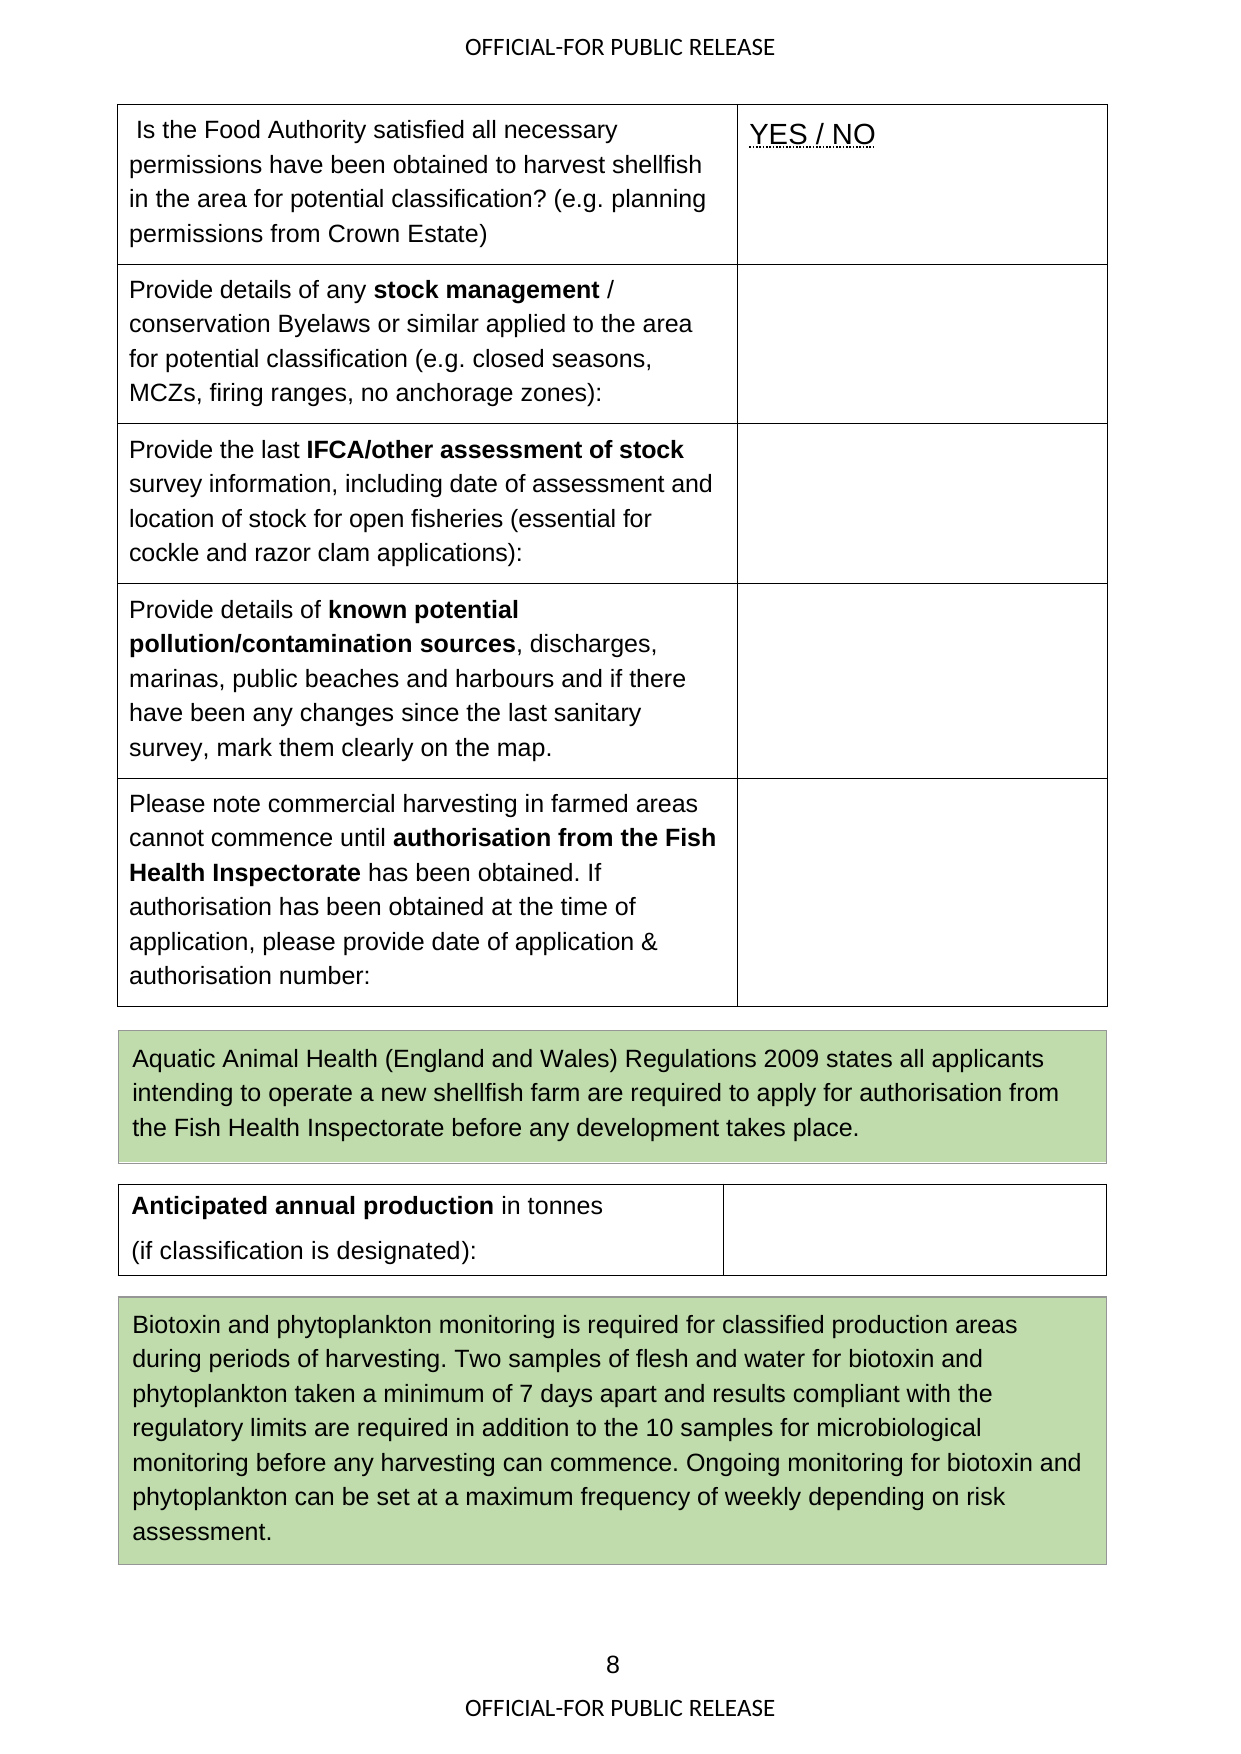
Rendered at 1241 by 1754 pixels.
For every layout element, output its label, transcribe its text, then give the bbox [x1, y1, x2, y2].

table_cell [738, 779, 1107, 1006]
table_cell [738, 424, 1107, 583]
table_header Biotoxin and phytoplankton monitoring is required for classified production areas during periods of harvesting. Two samples of flesh and water for biotoxin and phytoplankton taken a minimum of 7 days apart and results compliant with the regulatory limits are required in addition to the 10 samples for microbiological monitoring before any harvesting can commence. Ongoing monitoring for biotoxin and phytoplankton can be set at a maximum frequency of weekly depending on risk assessment. [119, 1298, 1106, 1564]
table_header [724, 1185, 1106, 1275]
table_cell Please note commercial harvesting in farmed areas cannot commence until authorisation from the Fish Health Inspectorate has been obtained. If authorisation has been obtained at the time of application, please provide date of application & authorisation number: [118, 779, 737, 1006]
table_cell [738, 584, 1107, 777]
table_cell [738, 265, 1107, 423]
table_header Aquatic Animal Health (England and Wales) Regulations 2009 states all applicants intending to operate a new shellfish farm are required to apply for authorisation from the Fish Health Inspectorate before any development takes place. [119, 1031, 1106, 1162]
table_cell Provide the last IFCA/other assessment of stock survey information, including date of assessment and location of stock for open fisheries (essential for cockle and razor clam applications): [118, 424, 737, 583]
table_cell Is the Food Authority satisfied all necessary permissions have been obtained to harvest shellfish in the area for potential classification? (e.g. planning permissions from Crown Estate) [118, 105, 737, 263]
table_header Anticipated annual production in tonnes (if classification is designated): [119, 1185, 723, 1275]
table_cell YES / NO [738, 105, 1107, 263]
table_cell Provide details of any stock management / conservation Byelaws or similar applied to the area for potential classification (e.g. closed seasons, MCZs, firing ranges, no anchorage zones): [118, 265, 737, 423]
table_cell Provide details of known potential pollution/contamination sources, discharges, marinas, public beaches and harbours and if there have been any changes since the last sanitary survey, mark them clearly on the map. [118, 584, 737, 777]
